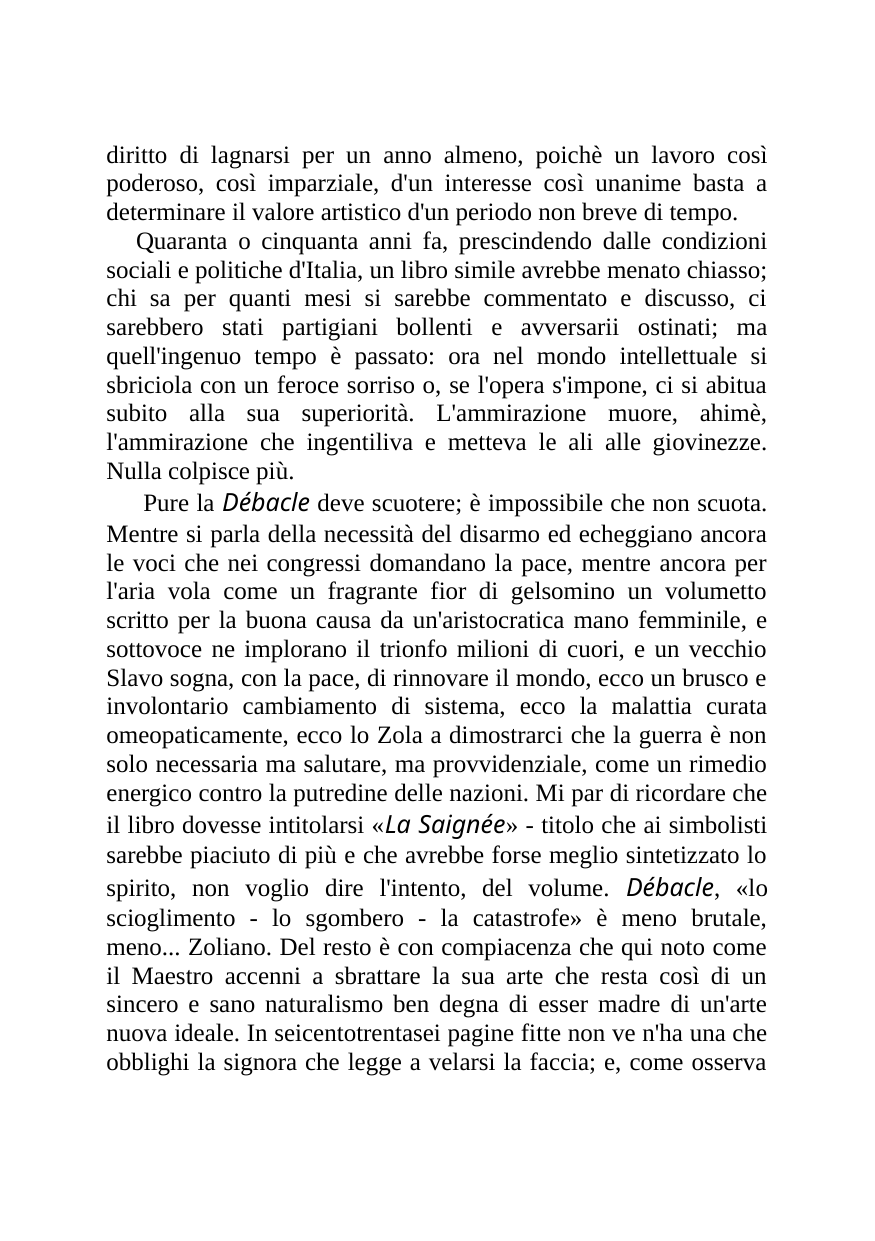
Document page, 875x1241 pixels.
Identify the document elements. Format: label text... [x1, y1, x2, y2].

text diritto di lagnarsi per un anno almeno, poichè un lavoro così poderoso, così imparziale, d'un interesse così unanime basta a determinare il valore artistico d'un periodo non breve di tempo. [106, 140, 768, 226]
text Pure la Débacle deve scuotere; è impossibile che non scuota. Mentre si parla della necessità del disarmo ed echeggiano ancora le voci che nei congressi domandano la pace, mentre ancora per l'aria vola come un fragrante fior di gelsomino un volumetto scritto per la buona causa da un'aristocratica mano femminile, e sottovoce ne implorano il trionfo milioni di cuori, e un vecchio Slavo sogna, con la pace, di rinnovare il mondo, ecco un brusco e involontario cambiamento di sistema, ecco la malattia curata omeopaticamente, ecco lo Zola a dimostrarci che la guerra è non solo necessaria ma salutare, ma provvidenziale, come un rimedio energico contro la putredine delle nazioni. Mi par di ricordare che il libro dovesse intitolarsi «La Saignée» - titolo che ai simbolisti sarebbe piaciuto di più e che avrebbe forse meglio sintetizzato lo spirito, non voglio dire l'intento, del volume. Débacle, «lo scioglimento - lo sgombero - la catastrofe» è meno brutale, meno... Zoliano. Del resto è con compiacenza che qui noto come il Maestro accenni a sbrattare la sua arte che resta così di un sincero e sano naturalismo ben degna di esser madre di un'arte nuova ideale. In seicentotrentasei pagine fitte non ve n'ha una che obblighi la signora che legge a velarsi la faccia; e, come osserva [106, 485, 768, 1076]
text Quaranta o cinquanta anni fa, prescindendo dalle condizioni sociali e politiche d'Italia, un libro simile avrebbe menato chiasso; chi sa per quanti mesi si sarebbe commentato e discusso, ci sarebbero stati partigiani bollenti e avversarii ostinati; ma quell'ingenuo tempo è passato: ora nel mondo intellettuale si sbriciola con un feroce sorriso o, se l'opera s'impone, ci si abitua subito alla sua superiorità. L'ammirazione muore, ahimè, l'ammirazione che ingentiliva e metteva le ali alle giovinezze. Nulla colpisce più. [106, 226, 768, 485]
